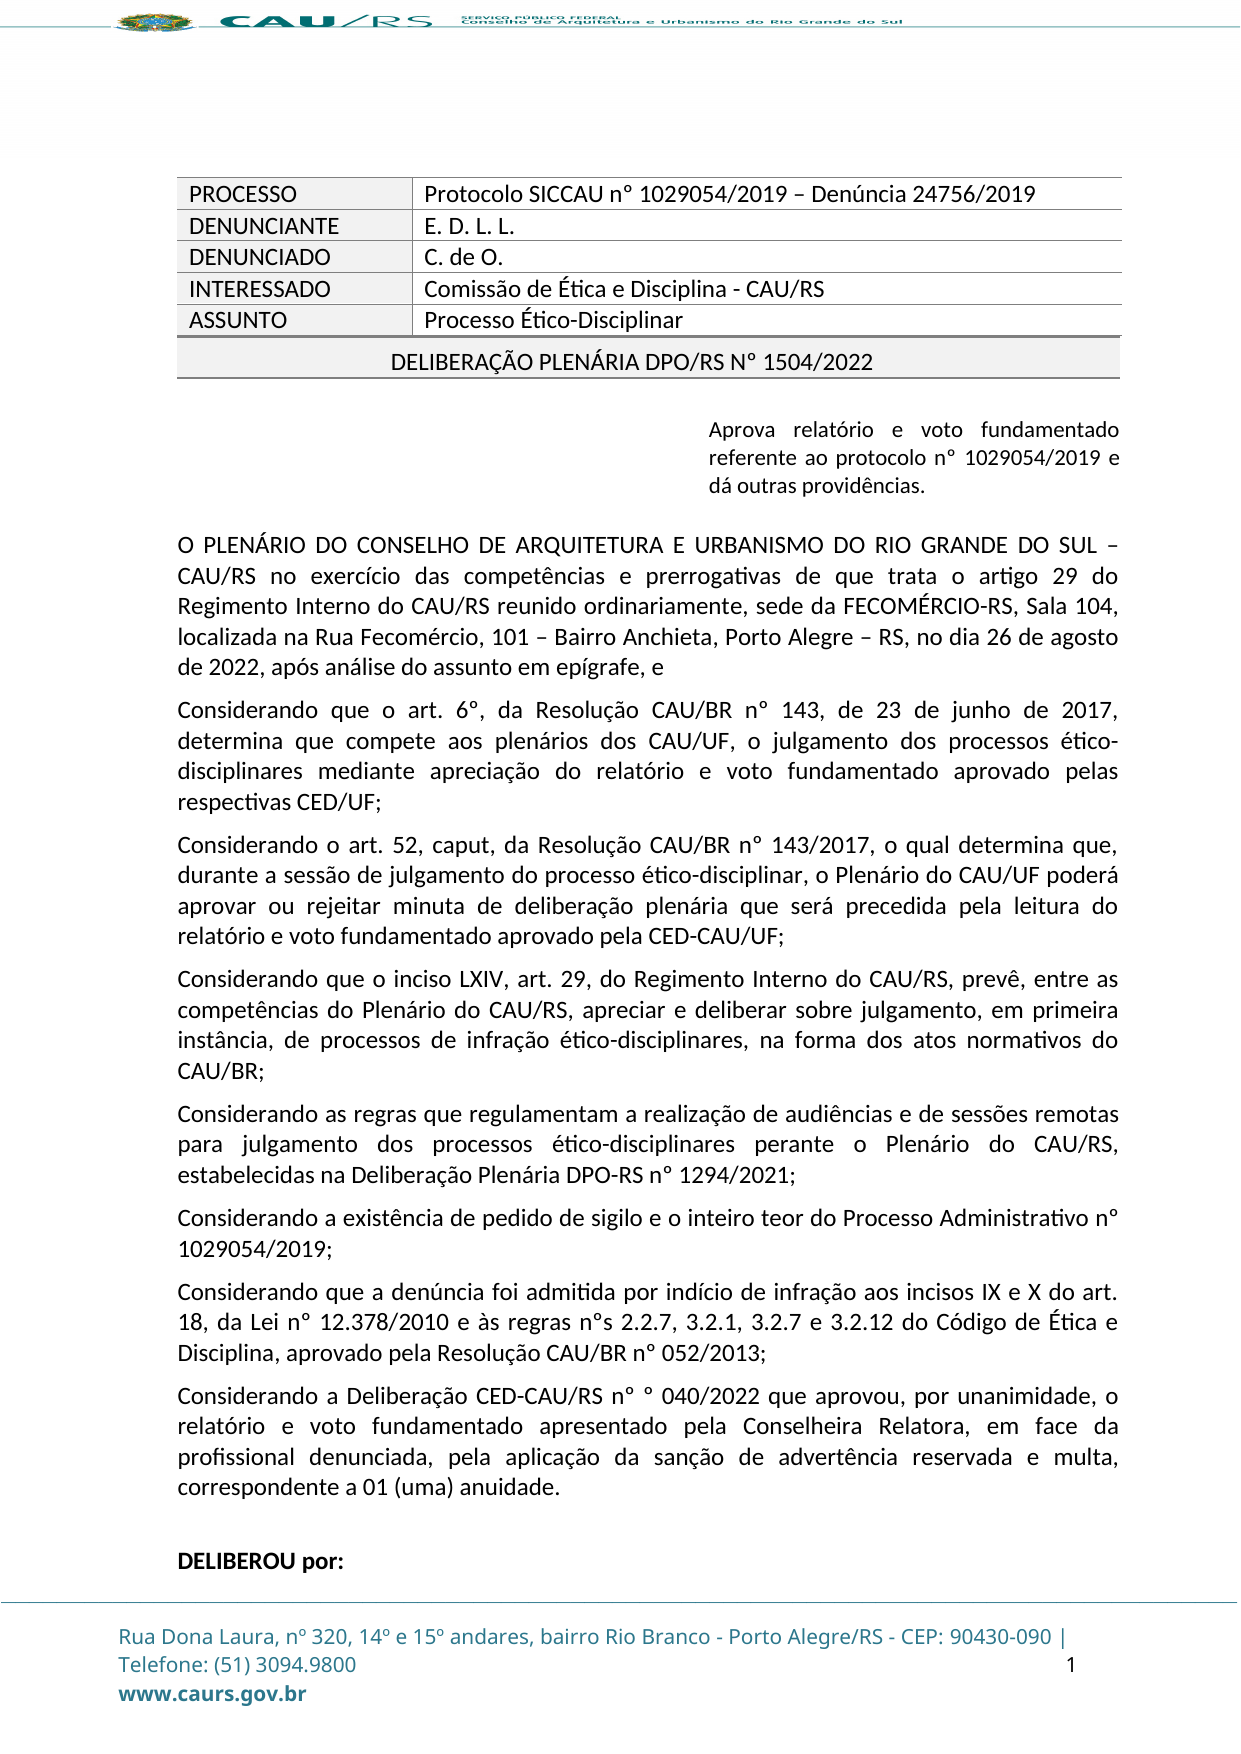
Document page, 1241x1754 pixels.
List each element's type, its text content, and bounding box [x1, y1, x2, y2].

text Considerando a existência de pedido de sigilo e o inteiro teor do Processo Administrativo nº 1029054/2019; [177, 1202, 1120, 1263]
text DELIBERAÇÃO PLENÁRIA DPO/RS Nº 1504/2022 [177, 338, 1120, 377]
text DELIBEROU por: [177, 1545, 1120, 1575]
table_cell E. D. L. L. [413, 210, 1122, 240]
table_cell DENUNCIANTE [177, 210, 412, 240]
text Considerando o art. 52, caput, da Resolução CAU/BR nº 143/2017, o qual determina que, durante a sessão de julgamento do processo ético-disciplinar, o Plenário do CAU/UF poderá aprovar ou rejeitar minuta de deliberação plenária que será precedida pela leitura do relatório e voto fundamentado aprovado pela CED-CAU/UF; [177, 829, 1120, 951]
text Considerando que a denúncia foi admitida por indício de infração aos incisos IX e X do art. 18, da Lei nº 12.378/2010 e às regras nºs 2.2.7, 3.2.1, 3.2.7 e 3.2.12 do Código de Ética e Disciplina, aprovado pela Resolução CAU/BR nº 052/2013; [177, 1276, 1120, 1367]
table_cell INTERESSADO [177, 273, 412, 303]
text O PLENÁRIO DO CONSELHO DE ARQUITETURA E URBANISMO DO RIO GRANDE DO SUL – CAU/RS no exercício das competências e prerrogativas de que trata o artigo 29 do Regimento Interno do CAU/RS reunido ordinariamente, sede da FECOMÉRCIO-RS, Sala 104, localizada na Rua Fecomércio, 101 – Bairro Anchieta, Porto Alegre – RS, no dia 26 de agosto de 2022, após análise do assunto em epígrafe, e [177, 529, 1120, 682]
table_cell ASSUNTO [177, 305, 412, 335]
text Considerando as regras que regulamentam a realização de audiências e de sessões remotas para julgamento dos processos ético-disciplinares perante o Plenário do CAU/RS, estabelecidas na Deliberação Plenária DPO-RS nº 1294/2021; [177, 1098, 1120, 1190]
table_cell C. de O. [413, 241, 1122, 272]
text Considerando que o art. 6º, da Resolução CAU/BR nº 143, de 23 de junho de 2017, determina que compete aos plenários dos CAU/UF, o julgamento dos processos ético-disciplinares mediante apreciação do relatório e voto fundamentado aprovado pelas respectivas CED/UF; [177, 694, 1120, 816]
table_cell DENUNCIADO [177, 241, 412, 272]
text Aprova relatório e voto fundamentado referente ao protocolo nº 1029054/2019 e dá outras providências. [709, 415, 1120, 499]
text Considerando que o inciso LXIV, art. 29, do Regimento Interno do CAU/RS, prevê, entre as competências do Plenário do CAU/RS, apreciar e deliberar sobre julgamento, em primeira instância, de processos de infração ético-disciplinares, na forma dos atos normativos do CAU/BR; [177, 963, 1120, 1086]
table_header PROCESSO [177, 178, 412, 209]
table_cell Comissão de Ética e Disciplina - CAU/RS [413, 273, 1122, 303]
table_cell Processo Ético-Disciplinar [413, 305, 1122, 335]
text Considerando a Deliberação CED-CAU/RS nº º 040/2022 que aprovou, por unanimidade, o relatório e voto fundamentado apresentado pela Conselheira Relatora, em face da profissional denunciada, pela aplicação da sanção de advertência reservada e multa, correspondente a 01 (uma) anuidade. [177, 1380, 1120, 1502]
table_header Protocolo SICCAU nº 1029054/2019 – Denúncia 24756/2019 [413, 178, 1122, 209]
